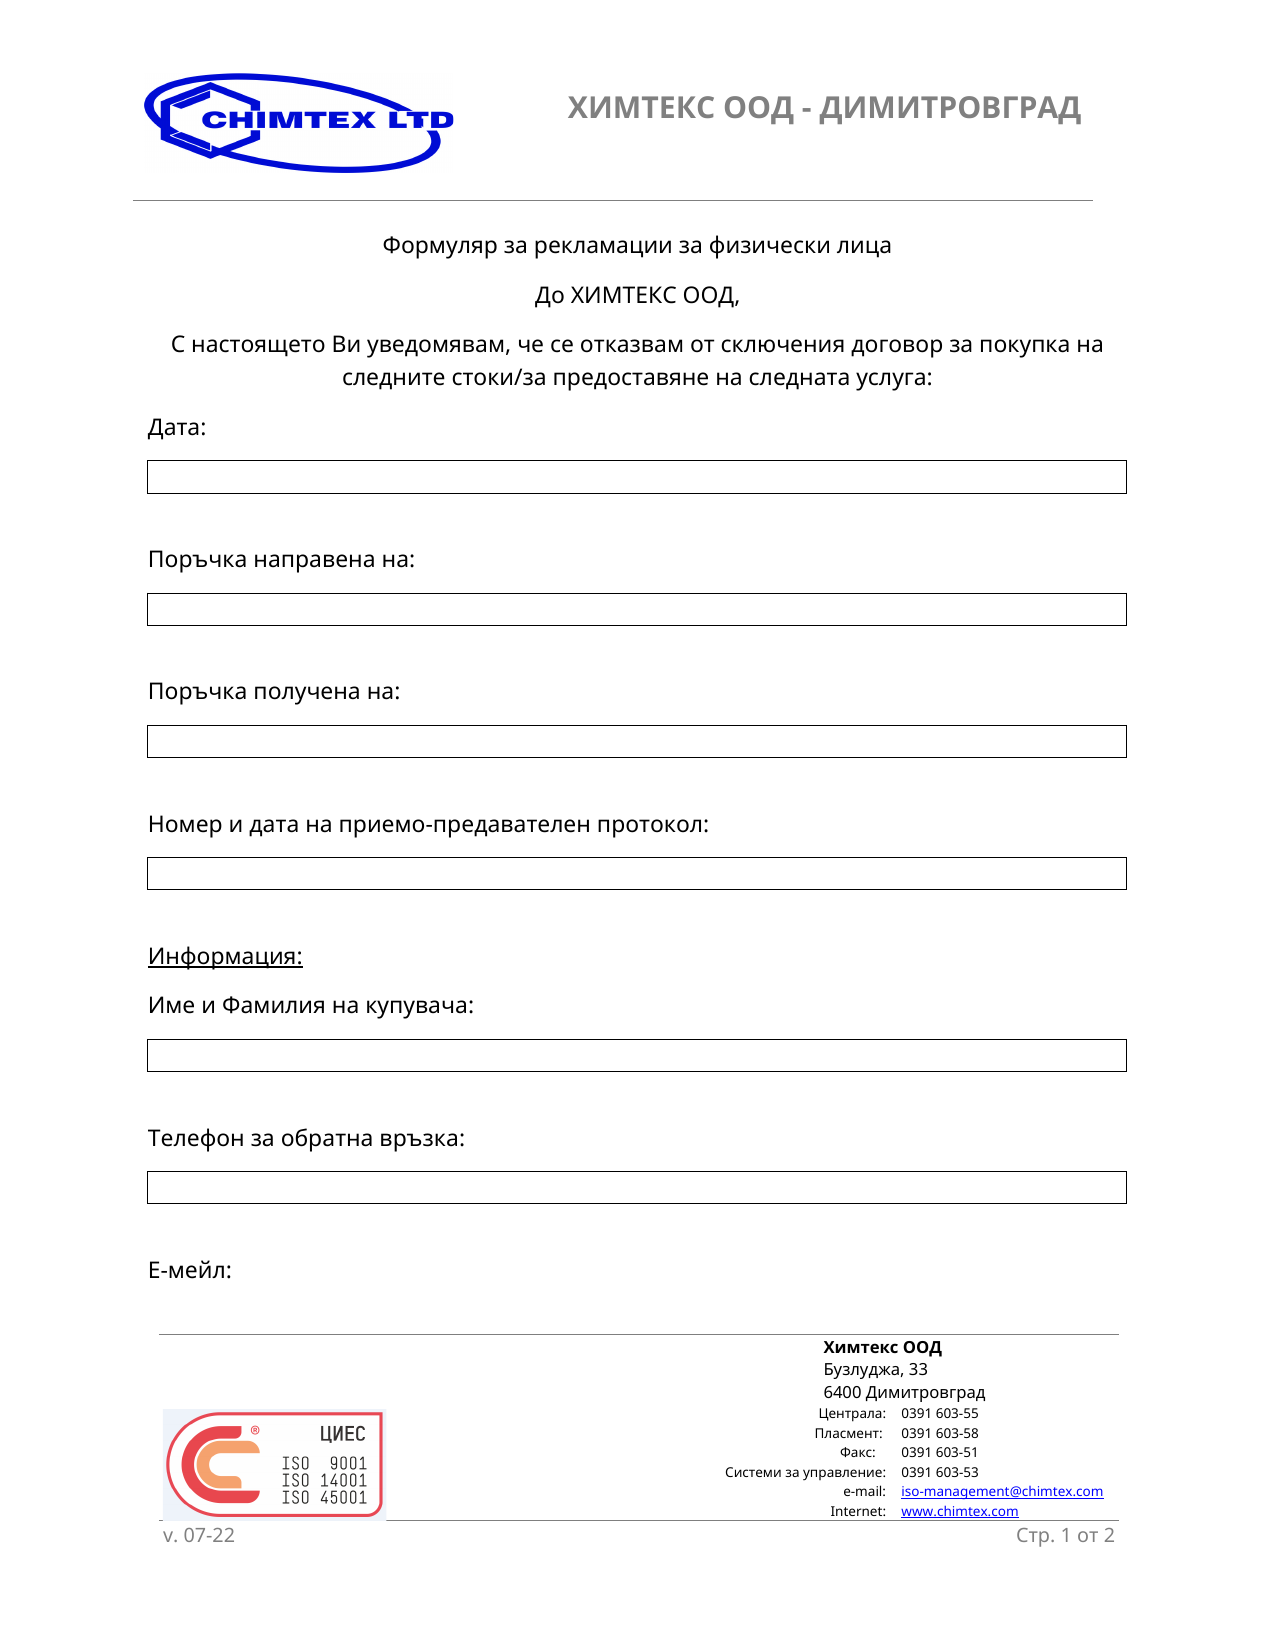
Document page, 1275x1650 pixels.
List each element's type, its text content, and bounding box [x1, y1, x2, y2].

table_header [148, 858, 1126, 889]
text Дата: [148, 411, 1127, 442]
text Поръчка получена на: [148, 675, 1127, 706]
text Номер и дата на приемо-предавателен протокол: [148, 807, 1127, 839]
table_header [148, 726, 1126, 757]
text Формуляр за рекламации за физически лица [148, 229, 1127, 261]
text Телефон за обратна връзка: [148, 1122, 1127, 1153]
text Информация: [148, 940, 1127, 971]
table_header [148, 1040, 1126, 1071]
table_header [148, 594, 1126, 625]
text Е-мейл: [148, 1254, 1127, 1285]
text Име и Фамилия на купувача: [148, 989, 1127, 1021]
table_header [148, 461, 1126, 492]
table_header [148, 1172, 1126, 1203]
text С настоящето Ви уведомявам, че се отказвам от сключения договор за покупка на следните стоки/за предоставяне на следната услуга: [148, 328, 1127, 392]
text Поръчка направена на: [148, 543, 1127, 574]
text До ХИМТЕКС ООД, [148, 279, 1127, 310]
